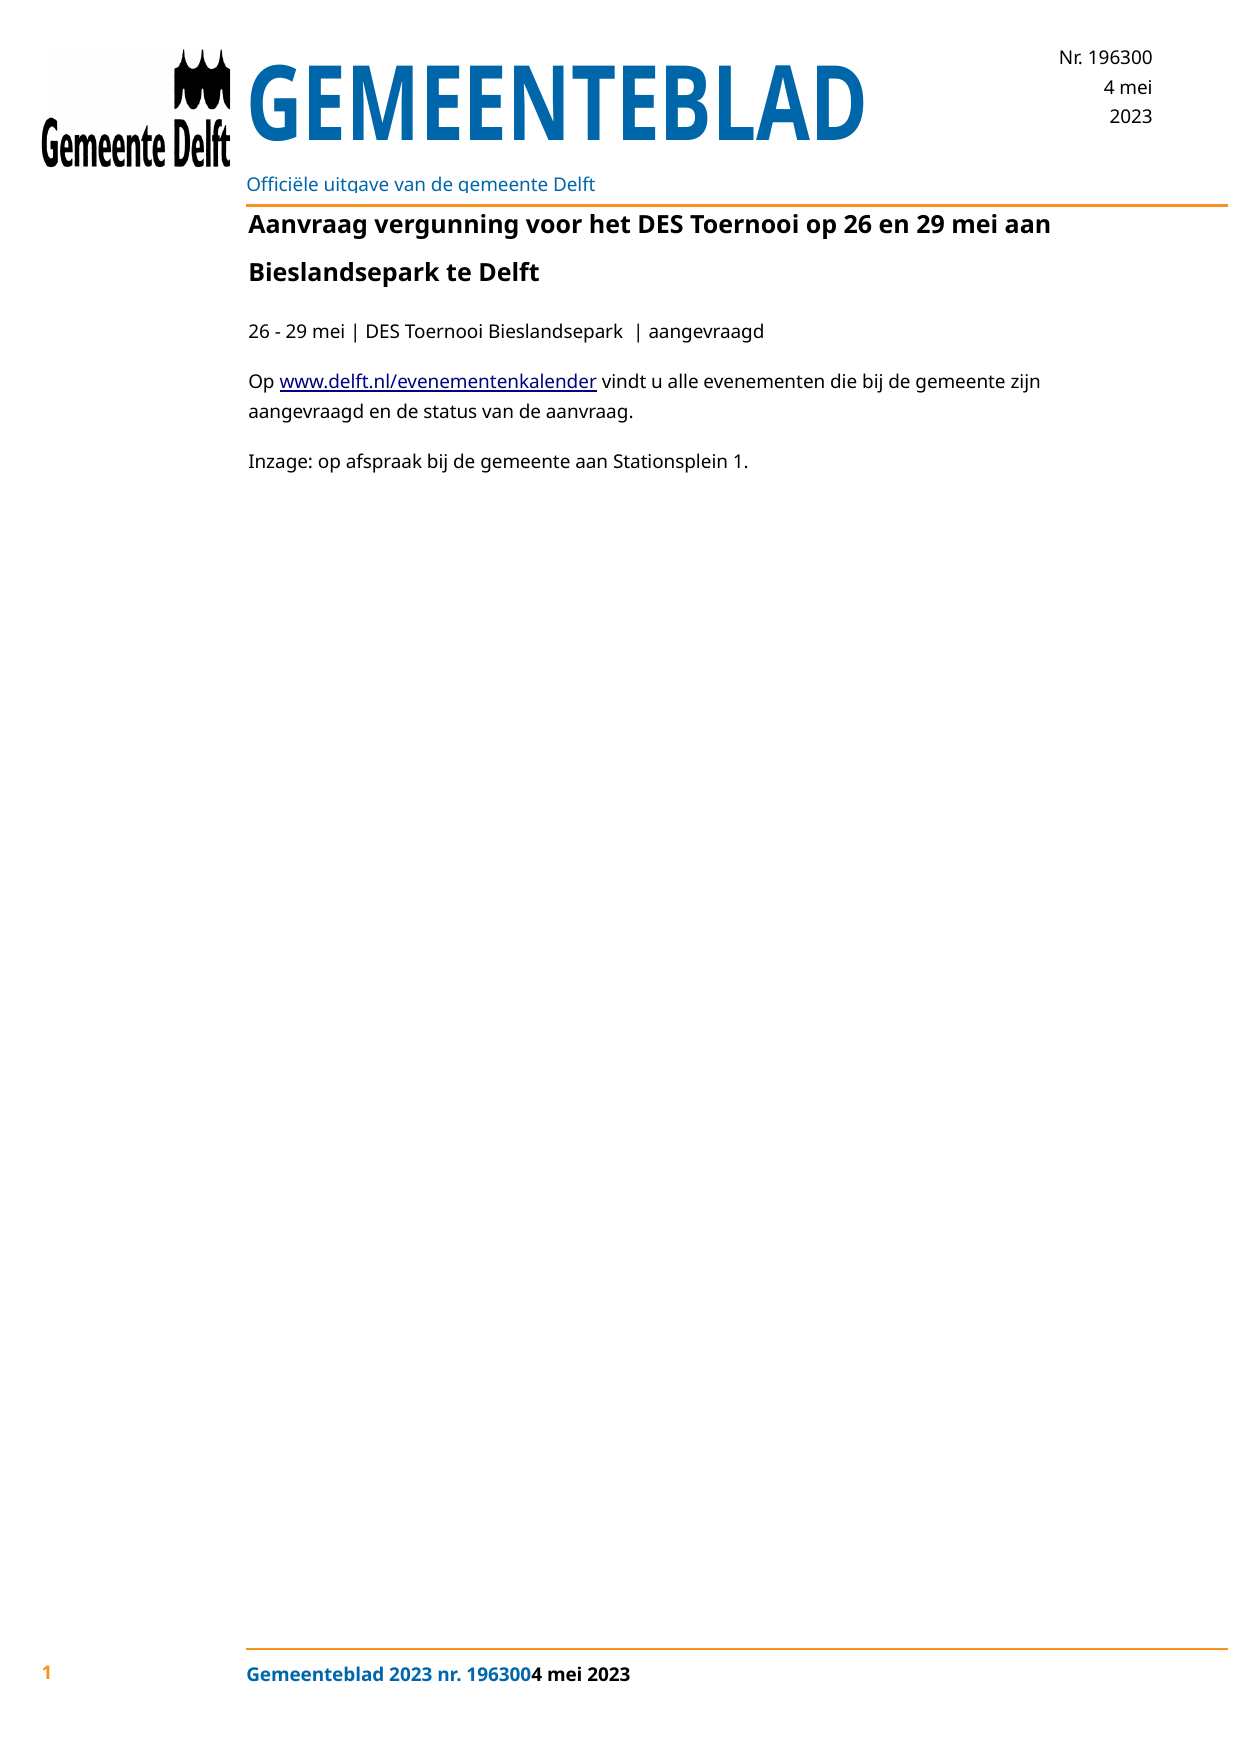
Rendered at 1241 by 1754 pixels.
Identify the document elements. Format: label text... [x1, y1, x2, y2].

text Aanvraag vergunning voor het DES Toernooi op 26 en 29 mei aan Bieslandsepark te Delft [248, 207, 1152, 288]
text Op www.delft.nl/evenementenkalender vindt u alle evenementen die bij de gemeente zijn aangevraagd en de status van de aanvraag. [248, 368, 1152, 424]
picture [41, 47, 231, 172]
text 26 - 29 mei | DES Toernooi Bieslandsepark | aangevraagd [248, 318, 1152, 344]
text Inzage: op afspraak bij de gemeente aan Stationsplein 1. [248, 448, 1152, 474]
